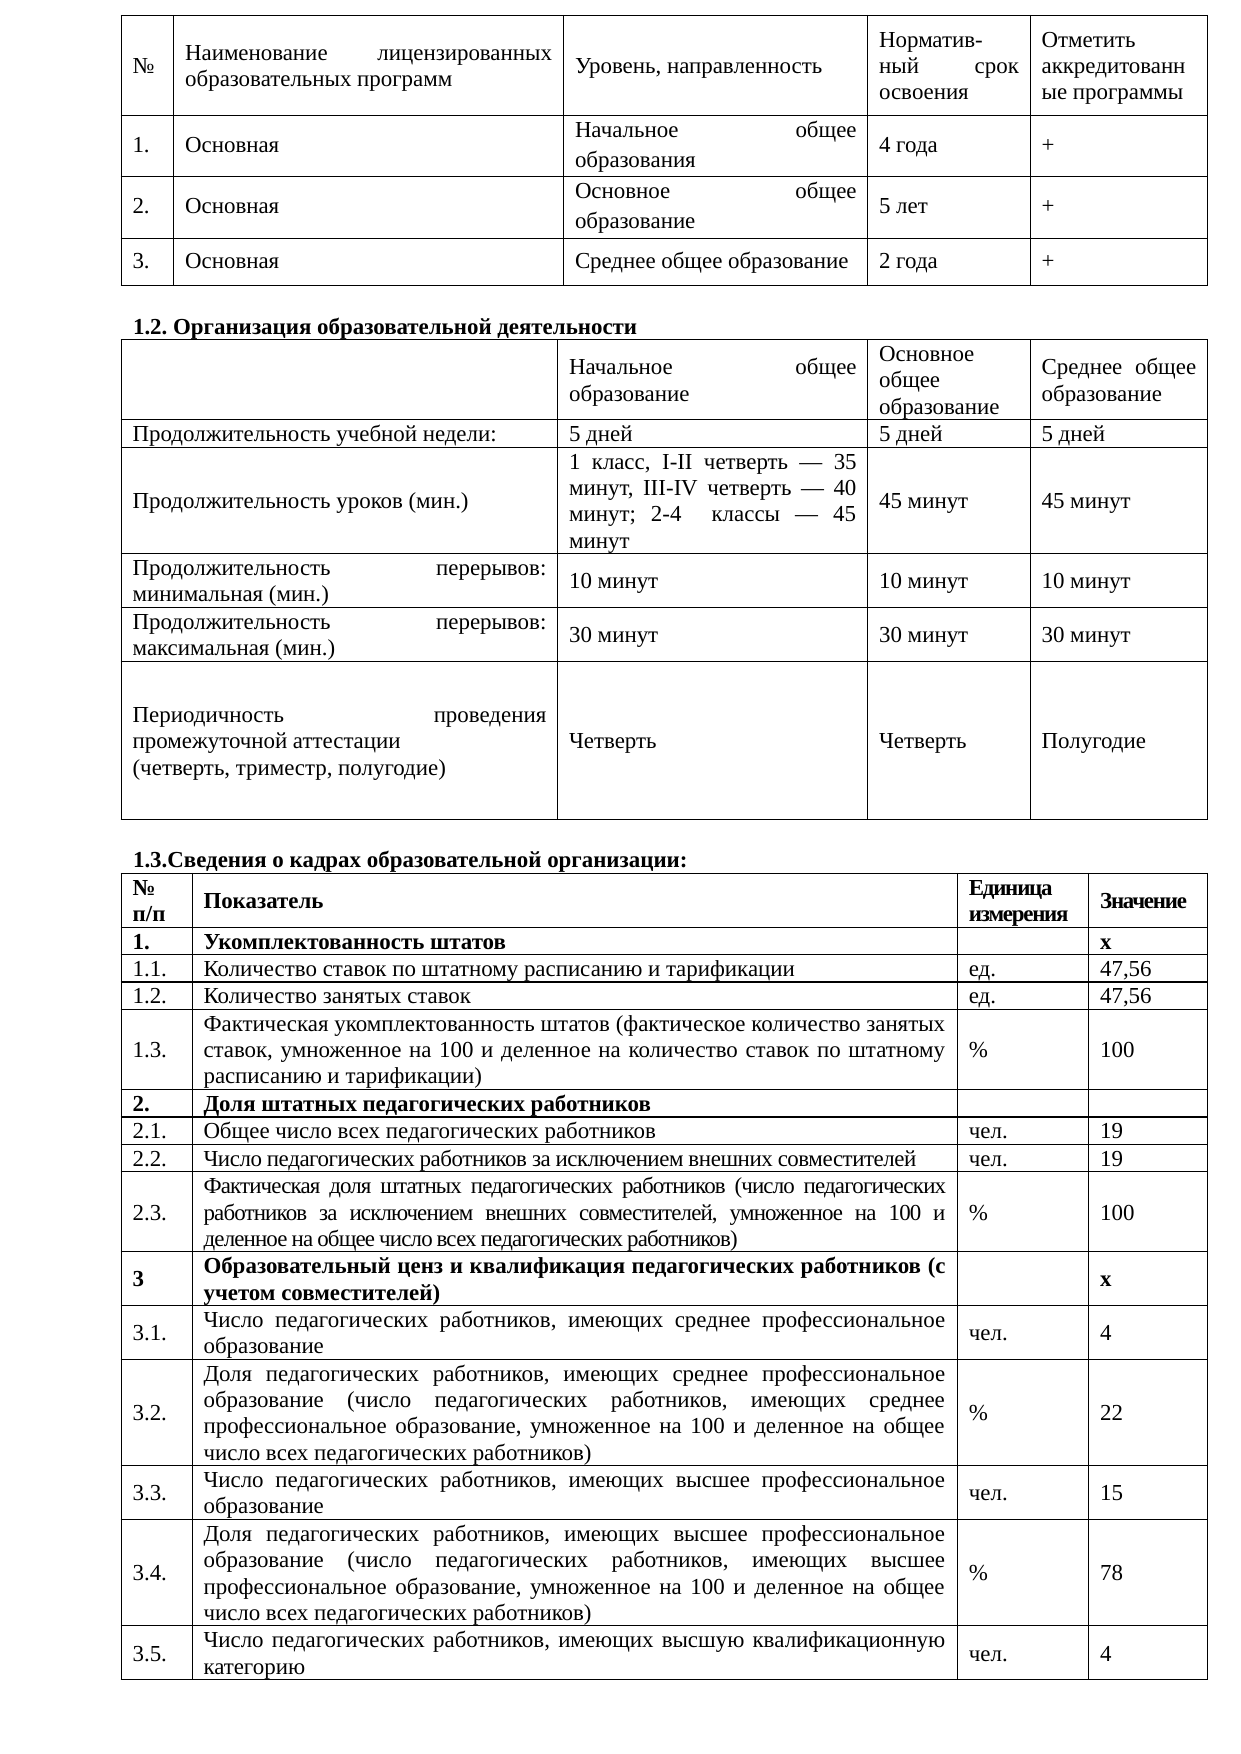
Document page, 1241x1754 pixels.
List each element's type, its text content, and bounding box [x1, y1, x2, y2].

table_cell 2.3. [122, 1172, 192, 1251]
table_cell 2. [122, 177, 173, 237]
table_header Отметить аккредитованные программы [1031, 16, 1207, 114]
table_cell 4 года [868, 116, 1030, 176]
table_cell 22 [1089, 1360, 1207, 1465]
table_cell Основное общее образование [564, 177, 867, 237]
table_cell 5 дней [868, 420, 1030, 447]
table_cell Продолжительность учебной недели: [122, 420, 557, 447]
table_header Начальное общее образование [558, 340, 867, 419]
table_cell 10 минут [868, 554, 1030, 607]
table_header Наименование лицензированных образовательных программ [174, 16, 563, 114]
table_cell Укомплектованность штатов [193, 928, 957, 954]
table_cell 1 класс, I-II четверть — 35 минут, III-IV четверть — 40 минут; 2-4 классы — 45 минут [558, 448, 867, 553]
table_cell [958, 1090, 1088, 1116]
table_cell 1. [122, 928, 192, 954]
table_cell 19 [1089, 1118, 1207, 1144]
table_cell % [958, 1360, 1088, 1465]
table_cell 15 [1089, 1466, 1207, 1519]
table_cell Основная [174, 239, 563, 285]
table_cell 30 минут [1031, 608, 1207, 661]
table_cell 30 минут [868, 608, 1030, 661]
table_cell % [958, 1520, 1088, 1625]
table_cell [958, 928, 1088, 954]
table_cell 3.3. [122, 1466, 192, 1519]
table_cell Начальное общее образования [564, 116, 867, 176]
table_cell 100 [1089, 1010, 1207, 1089]
table_cell чел. [958, 1306, 1088, 1359]
table_cell 45 минут [1031, 448, 1207, 553]
table_header Показатель [193, 874, 957, 927]
table_cell + [1031, 177, 1207, 237]
table_header Норматив-ный срок освоения [868, 16, 1030, 114]
table_cell Продолжительность перерывов: минимальная (мин.) [122, 554, 557, 607]
table_cell 4 [1089, 1306, 1207, 1359]
table_cell + [1031, 239, 1207, 285]
table_cell чел. [958, 1466, 1088, 1519]
table_cell 3 [122, 1252, 192, 1305]
table_cell 1.1. [122, 955, 192, 981]
table_cell 5 лет [868, 177, 1030, 237]
table_cell 30 минут [558, 608, 867, 661]
table_cell [1089, 1090, 1207, 1116]
table_cell 2. [122, 1090, 192, 1116]
table_header Значение [1089, 874, 1207, 927]
table_cell 47,56 [1089, 955, 1207, 981]
table_cell ед. [958, 983, 1088, 1009]
table_cell % [958, 1010, 1088, 1089]
table_cell ед. [958, 955, 1088, 981]
table_cell 2 года [868, 239, 1030, 285]
table_cell 5 дней [1031, 420, 1207, 447]
table_cell 45 минут [868, 448, 1030, 553]
table_cell 2.1. [122, 1118, 192, 1144]
table_cell 78 [1089, 1520, 1207, 1625]
table_cell Четверть [868, 662, 1030, 819]
table_cell Фактическая укомплектованность штатов (фактическое количество занятых ставок, умноженное на 100 и деленное на количество ставок по штатному расписанию и тарификации) [193, 1010, 957, 1089]
table_cell Доля педагогических работников, имеющих среднее профессиональное образование (число педагогических работников, имеющих среднее профессиональное образование, умноженное на 100 и деленное на общее число всех педагогических работников) [193, 1360, 957, 1465]
table_cell 10 минут [1031, 554, 1207, 607]
table_cell 19 [1089, 1145, 1207, 1171]
table_cell 10 минут [558, 554, 867, 607]
table_cell Число педагогических работников, имеющих среднее профессиональное образование [193, 1306, 957, 1359]
table_cell 5 дней [558, 420, 867, 447]
table_cell Число педагогических работников, имеющих высшее профессиональное образование [193, 1466, 957, 1519]
table_cell Доля педагогических работников, имеющих высшее профессиональное образование (число педагогических работников, имеющих высшее профессиональное образование, умноженное на 100 и деленное на общее число всех педагогических работников) [193, 1520, 957, 1625]
table_header Среднее общее образование [1031, 340, 1207, 419]
table_cell Число педагогических работников за исключением внешних совместителей [193, 1145, 957, 1171]
table_header Уровень, направленность [564, 16, 867, 114]
table_cell Периодичность проведения промежуточной аттестации (четверть, триместр, полугодие) [122, 662, 557, 819]
table_cell Полугодие [1031, 662, 1207, 819]
table_cell 100 [1089, 1172, 1207, 1251]
table_cell х [1089, 1252, 1207, 1305]
table_cell Образовательный ценз и квалификация педагогических работников (с учетом совместителей) [193, 1252, 957, 1305]
table_header Единица измерения [958, 874, 1088, 927]
table_cell Продолжительность уроков (мин.) [122, 448, 557, 553]
table_cell 3.4. [122, 1520, 192, 1625]
table_cell чел. [958, 1118, 1088, 1144]
text 1.2. Организация образовательной деятельности [133, 313, 1167, 339]
table_header [122, 340, 557, 419]
table_cell % [958, 1172, 1088, 1251]
table_cell Основная [174, 116, 563, 176]
table_header № п/п [122, 874, 192, 927]
table_cell Фактическая доля штатных педагогических работников (число педагогических работников за исключением внешних совместителей, умноженное на 100 и деленное на общее число всех педагогических работников) [193, 1172, 957, 1251]
text 1.3.Сведения о кадрах образовательной организации: [133, 847, 1167, 873]
table_cell 3. [122, 239, 173, 285]
table_cell 3.5. [122, 1626, 192, 1679]
table_cell Среднее общее образование [564, 239, 867, 285]
table_cell 2.2. [122, 1145, 192, 1171]
table_cell 3.2. [122, 1360, 192, 1465]
table_cell Продолжительность перерывов: максимальная (мин.) [122, 608, 557, 661]
table_cell Доля штатных педагогических работников [193, 1090, 957, 1116]
table_cell Число педагогических работников, имеющих высшую квалификационную категорию [193, 1626, 957, 1679]
table_cell [958, 1252, 1088, 1305]
table_cell Количество занятых ставок [193, 983, 957, 1009]
table_header Основное общее образование [868, 340, 1030, 419]
table_cell 1. [122, 116, 173, 176]
table_cell 4 [1089, 1626, 1207, 1679]
table_cell х [1089, 928, 1207, 954]
table_cell чел. [958, 1626, 1088, 1679]
table_header № [122, 16, 173, 114]
table_cell Общее число всех педагогических работников [193, 1118, 957, 1144]
table_cell Количество ставок по штатному расписанию и тарификации [193, 955, 957, 981]
table_cell Основная [174, 177, 563, 237]
table_cell чел. [958, 1145, 1088, 1171]
table_cell 1.2. [122, 983, 192, 1009]
table_cell 3.1. [122, 1306, 192, 1359]
table_cell 1.3. [122, 1010, 192, 1089]
table_cell 47,56 [1089, 983, 1207, 1009]
table_cell + [1031, 116, 1207, 176]
table_cell Четверть [558, 662, 867, 819]
